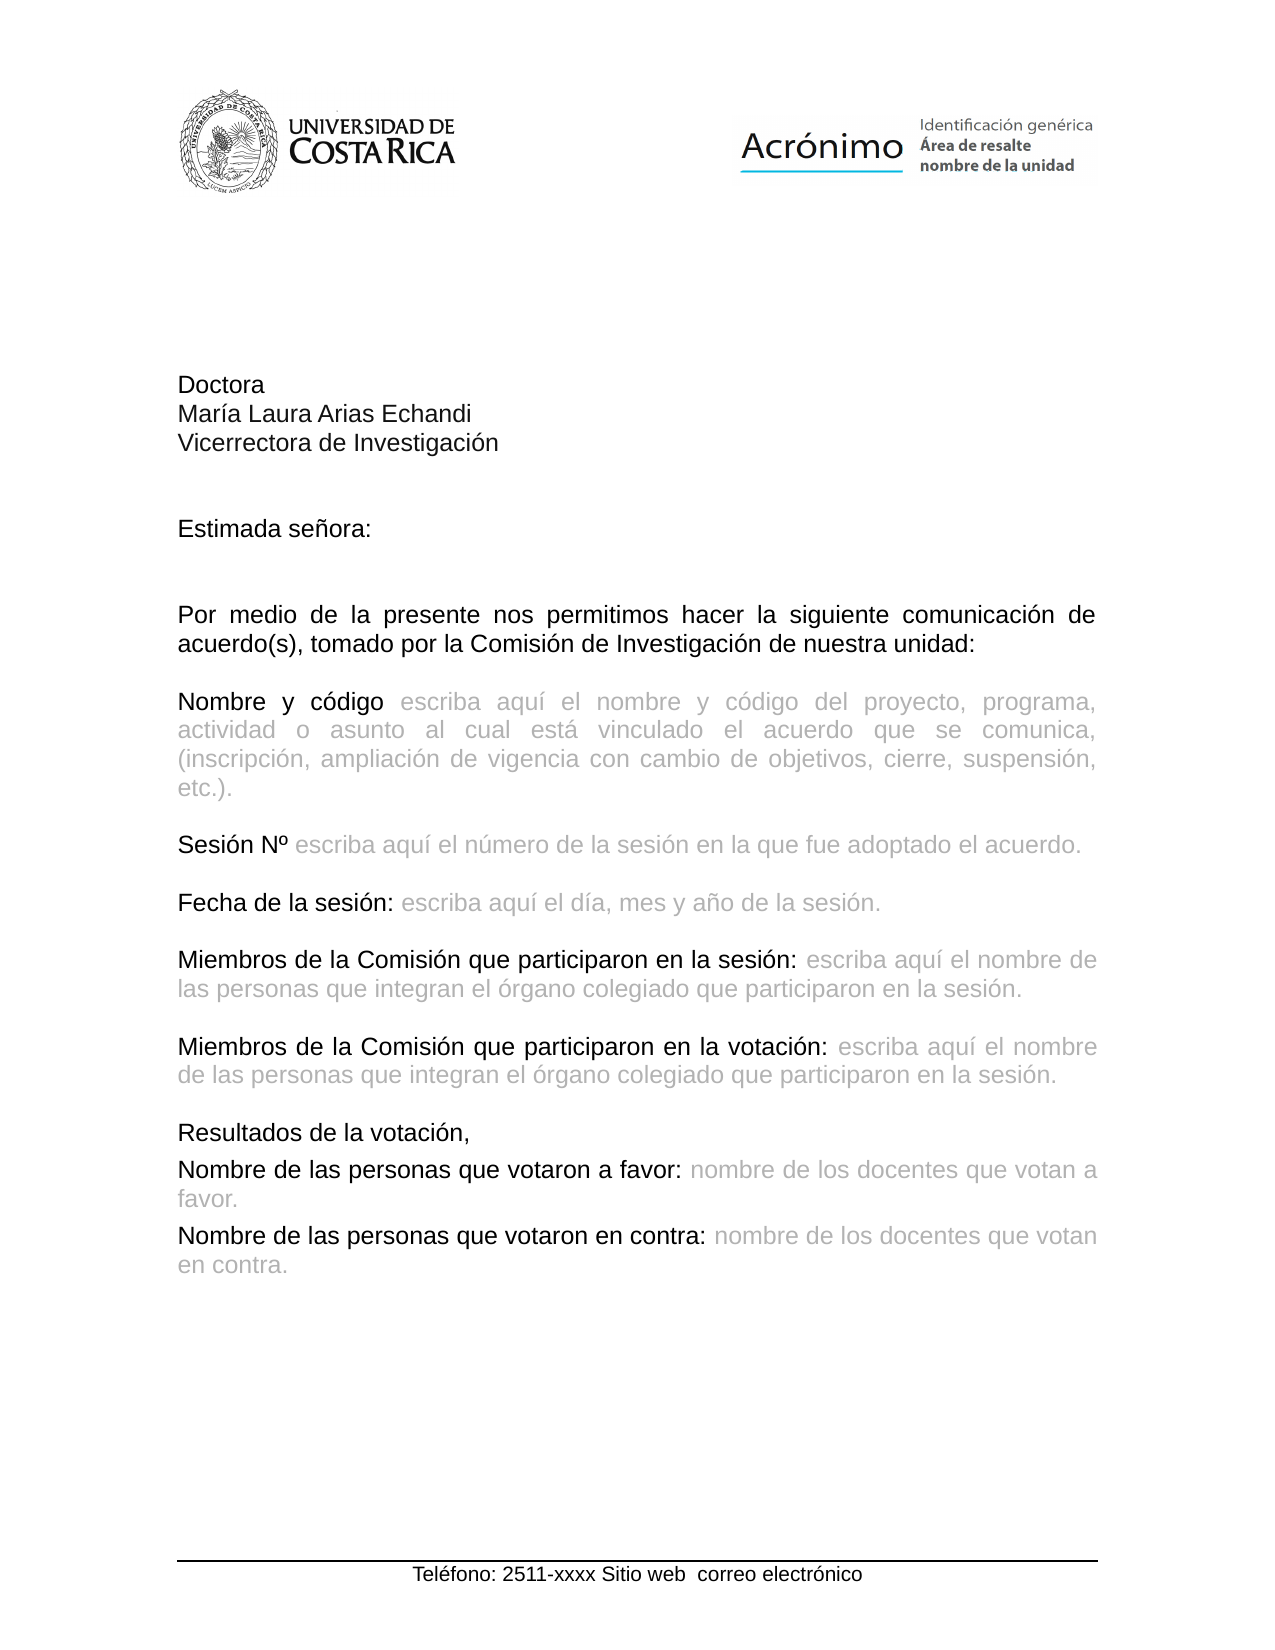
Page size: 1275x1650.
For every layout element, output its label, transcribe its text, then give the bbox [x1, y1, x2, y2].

list Resultados de la votación, [177, 1118, 1098, 1147]
picture [731, 115, 1098, 186]
text <Fecha> [177, 255, 1098, 284]
text Miembros de la Comisión que participaron en la votación: escriba aquí el nombre de las personas que integran el órgano colegiado que participaron en la sesión. [177, 1032, 1098, 1089]
text <Oficio> [177, 284, 1098, 313]
text Miembros de la Comisión que participaron en la sesión: escriba aquí el nombre de las personas que integran el órgano colegiado que participaron en la sesión. [177, 945, 1098, 1003]
text María Laura Arias Echandi [177, 399, 1098, 428]
text Por medio de la presente nos permitimos hacer la siguiente comunicación de acuerdo(s), tomado por la Comisión de Investigación de nuestra unidad: [177, 600, 1098, 658]
list Nombre de las personas que votaron a favor: nombre de los docentes que votan a favor. [177, 1155, 1098, 1213]
text Vicerrectora de Investigación [177, 428, 1098, 457]
picture [177, 87, 460, 197]
text Estimada señora: [177, 514, 1098, 543]
text Nombre y código escriba aquí el nombre y código del proyecto, programa, actividad o asunto al cual está vinculado el acuerdo que se comunica, (inscripción, ampliación de vigencia con cambio de objetivos, cierre, suspensión, etc.). [177, 687, 1098, 802]
text Doctora [177, 370, 1098, 399]
list Nombre de las personas que votaron en contra: nombre de los docentes que votan en contra. [177, 1221, 1098, 1279]
text Sesión Nº escriba aquí el número de la sesión en la que fue adoptado el acuerdo. [177, 830, 1098, 859]
text Fecha de la sesión: escriba aquí el día, mes y año de la sesión. [177, 888, 1098, 917]
